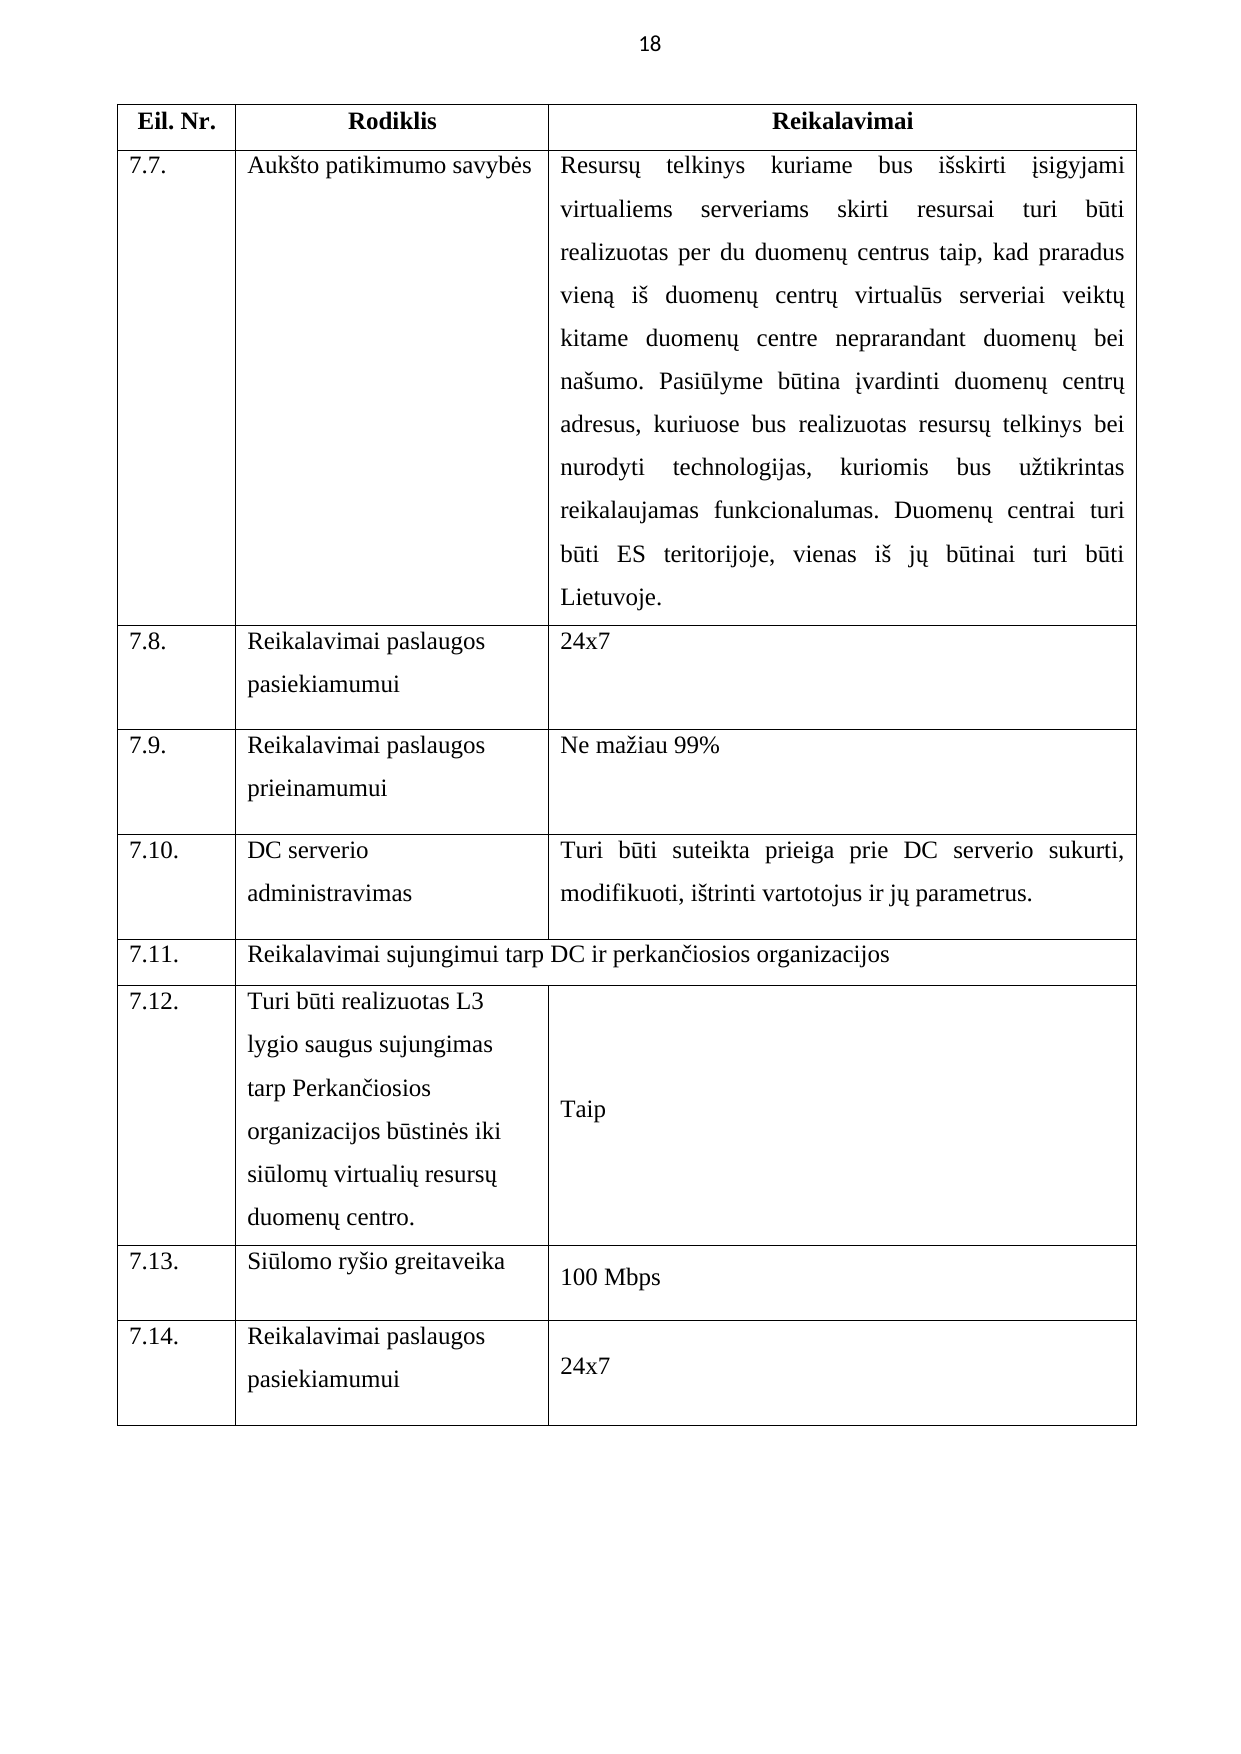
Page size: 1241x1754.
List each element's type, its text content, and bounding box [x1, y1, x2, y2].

table_cell 24x7 [549, 1321, 1136, 1425]
table_cell [118, 986, 235, 1245]
table_header Rodiklis [236, 105, 548, 149]
table_cell Reikalavimai paslaugos pasiekiamumui [236, 626, 548, 729]
table_cell [118, 835, 235, 938]
table_cell DC serverio administravimas [236, 835, 548, 938]
table_cell Ne mažiau 99% [549, 730, 1136, 834]
table_cell Aukšto patikimumo savybės [236, 151, 548, 625]
table_header Reikalavimai [549, 105, 1136, 149]
table_cell [118, 730, 235, 834]
table_cell Turi būti realizuotas L3 lygio saugus sujungimas tarp Perkančiosios organizacijos būstinės iki siūlomų virtualių resursų duomenų centro. [236, 986, 548, 1245]
table_cell [118, 151, 235, 625]
table_cell Siūlomo ryšio greitaveika [236, 1246, 548, 1320]
table_cell [118, 1321, 235, 1425]
table_cell Turi būti suteikta prieiga prie DC serverio sukurti, modifikuoti, ištrinti vartotojus ir jų parametrus. [549, 835, 1136, 938]
table_cell 100 Mbps [549, 1246, 1136, 1320]
table_cell Reikalavimai paslaugos pasiekiamumui [236, 1321, 548, 1425]
table_cell Reikalavimai paslaugos prieinamumui [236, 730, 548, 834]
table_cell Taip [549, 986, 1136, 1245]
table_cell [118, 1246, 235, 1320]
table_cell Reikalavimai sujungimui tarp DC ir perkančiosios organizacijos [236, 940, 1136, 985]
table_header Eil. Nr. [118, 105, 235, 149]
table_cell [118, 626, 235, 729]
table_cell [118, 940, 235, 985]
table_cell Resursų telkinys kuriame bus išskirti įsigyjami virtualiems serveriams skirti resursai turi būti realizuotas per du duomenų centrus taip, kad praradus vieną iš duomenų centrų virtualūs serveriai veiktų kitame duomenų centre neprarandant duomenų bei našumo. Pasiūlyme būtina įvardinti duomenų centrų adresus, kuriuose bus realizuotas resursų telkinys bei nurodyti technologijas, kuriomis bus užtikrintas reikalaujamas funkcionalumas. Duomenų centrai turi būti ES teritorijoje, vienas iš jų būtinai turi būti Lietuvoje. [549, 151, 1136, 625]
table_cell 24x7 [549, 626, 1136, 729]
